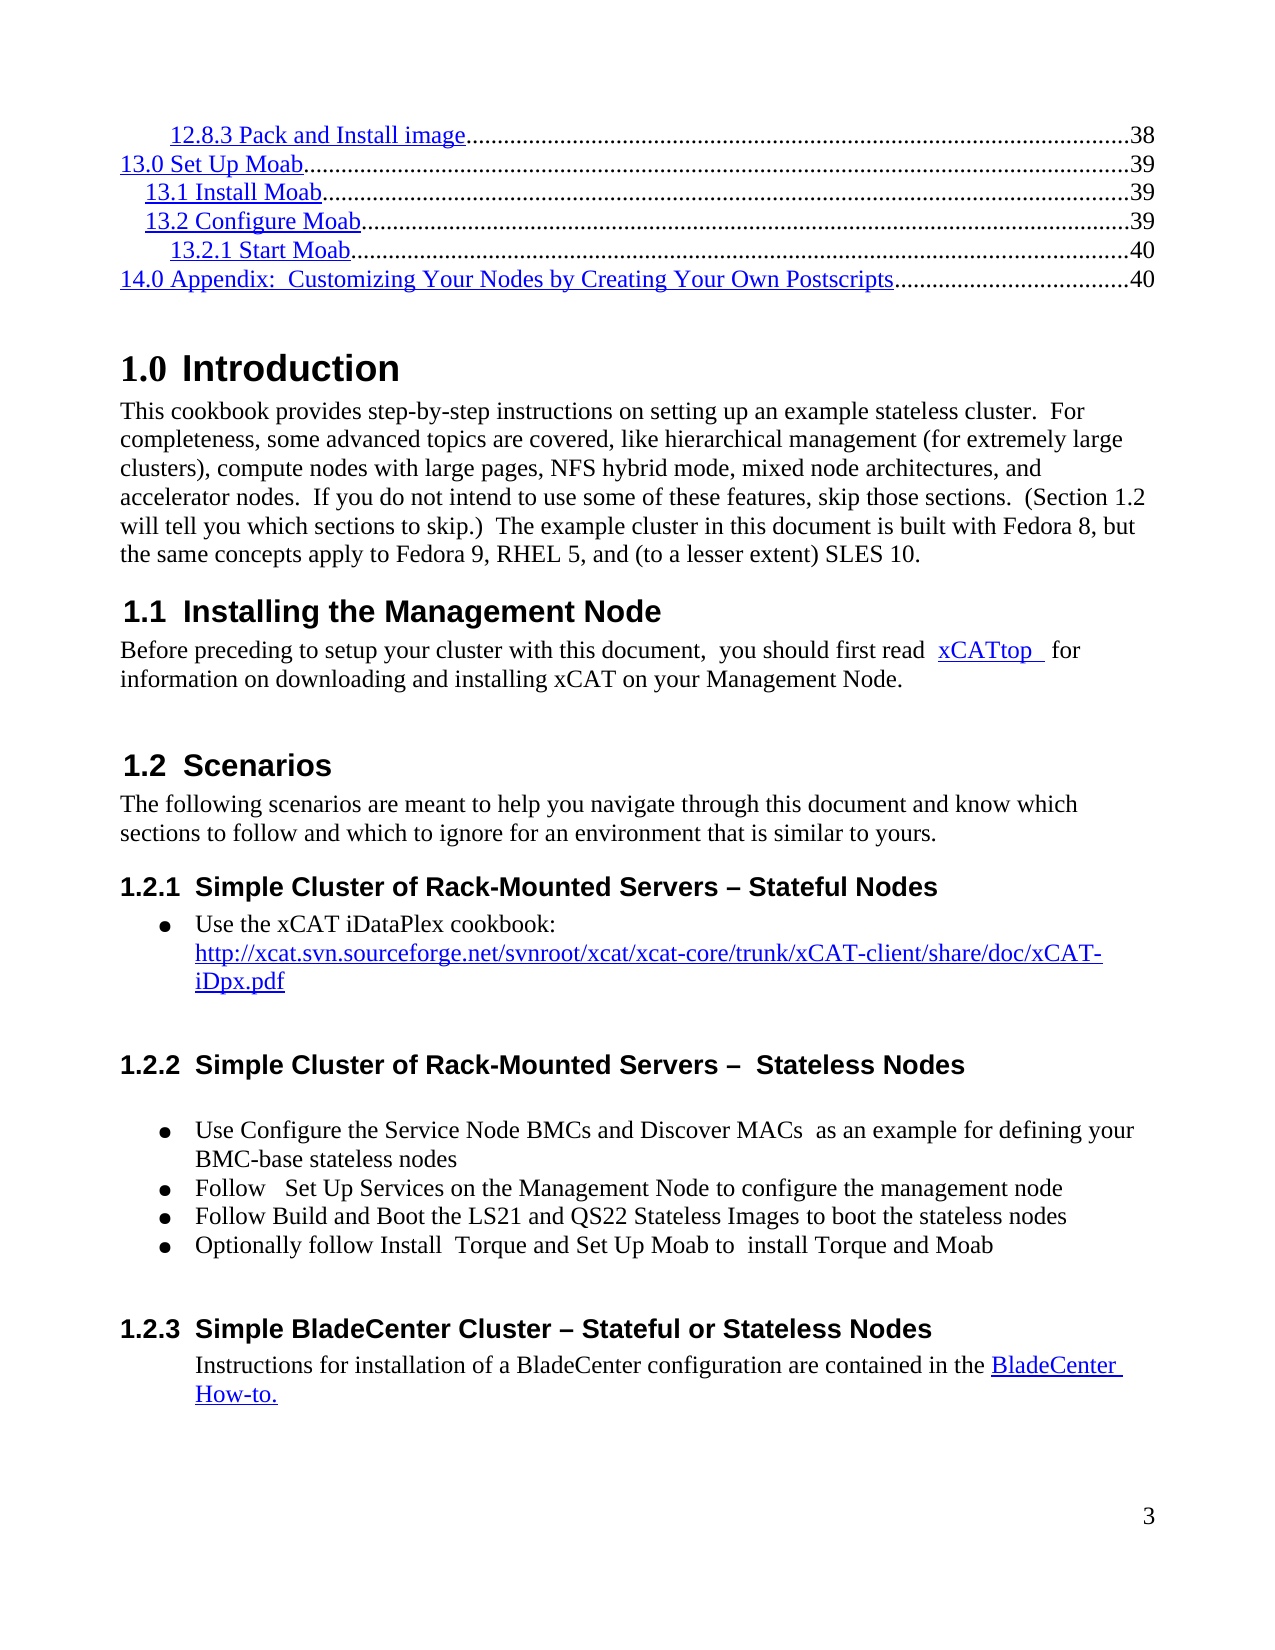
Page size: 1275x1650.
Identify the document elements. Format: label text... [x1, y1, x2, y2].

text 12.8.3 Pack and Install image 38 [170, 120, 1155, 149]
list Use Configure the Service Node BMCs and Discover MACs as an example for defining your BMC-base stateless nodes [157, 1115, 1155, 1173]
text 13.0 Set Up Moab 39 [120, 149, 1155, 177]
text Before preceding to setup your cluster with this document, you should first read xCATtop for information on downloading and installing xCAT on your Management Node. [120, 636, 1155, 693]
subtitle Scenarios [123, 747, 1155, 783]
list Follow Set Up Services on the Management Node to configure the management node [157, 1173, 1155, 1201]
subtitle Introduction [120, 346, 1155, 389]
list Follow Build and Boot the LS21 and QS22 Stateless Images to boot the stateless nodes [157, 1201, 1155, 1230]
text 13.2 Configure Moab 39 [145, 206, 1155, 235]
subtitle Simple Cluster of Rack-Mounted Servers – Stateless Nodes [120, 1049, 1155, 1080]
subtitle Installing the Management Node [123, 593, 1155, 629]
text The following scenarios are meant to help you navigate through this document and know which sections to follow and which to ignore for an environment that is similar to yours. [120, 789, 1155, 846]
list Use the xCAT iDataPlex cookbook: http://xcat.svn.sourceforge.net/svnroot/xcat/xcat-core/trunk/xCAT-client/share/doc/xCAT-iDpx.pdf [157, 909, 1155, 995]
text This cookbook provides step-by-step instructions on setting up an example stateless cluster. For completeness, some advanced topics are covered, like hierarchical management (for extremely large clusters), compute nodes with large pages, NFS hybrid mode, mixed node architectures, and accelerator nodes. If you do not intend to use some of these features, skip those sections. (Section 1.2 will tell you which sections to skip.) The example cluster in this document is built with Fedora 8, but the same concepts apply to Fedora 9, RHEL 5, and (to a lesser extent) SLES 10. [120, 396, 1155, 568]
list Optionally follow Install Torque and Set Up Moab to install Torque and Moab [157, 1230, 1155, 1259]
subtitle Simple Cluster of Rack-Mounted Servers – Stateful Nodes [120, 871, 1155, 903]
text 14.0 Appendix: Customizing Your Nodes by Creating Your Own Postscripts 40 [120, 264, 1155, 292]
list Instructions for installation of a BladeCenter configuration are contained in the BladeCenter How-to. [157, 1350, 1155, 1408]
subtitle Simple BladeCenter Cluster – Stateful or Stateless Nodes [120, 1313, 1155, 1344]
text 13.2.1 Start Moab 40 [170, 235, 1155, 264]
text 13.1 Install Moab 39 [145, 177, 1155, 206]
